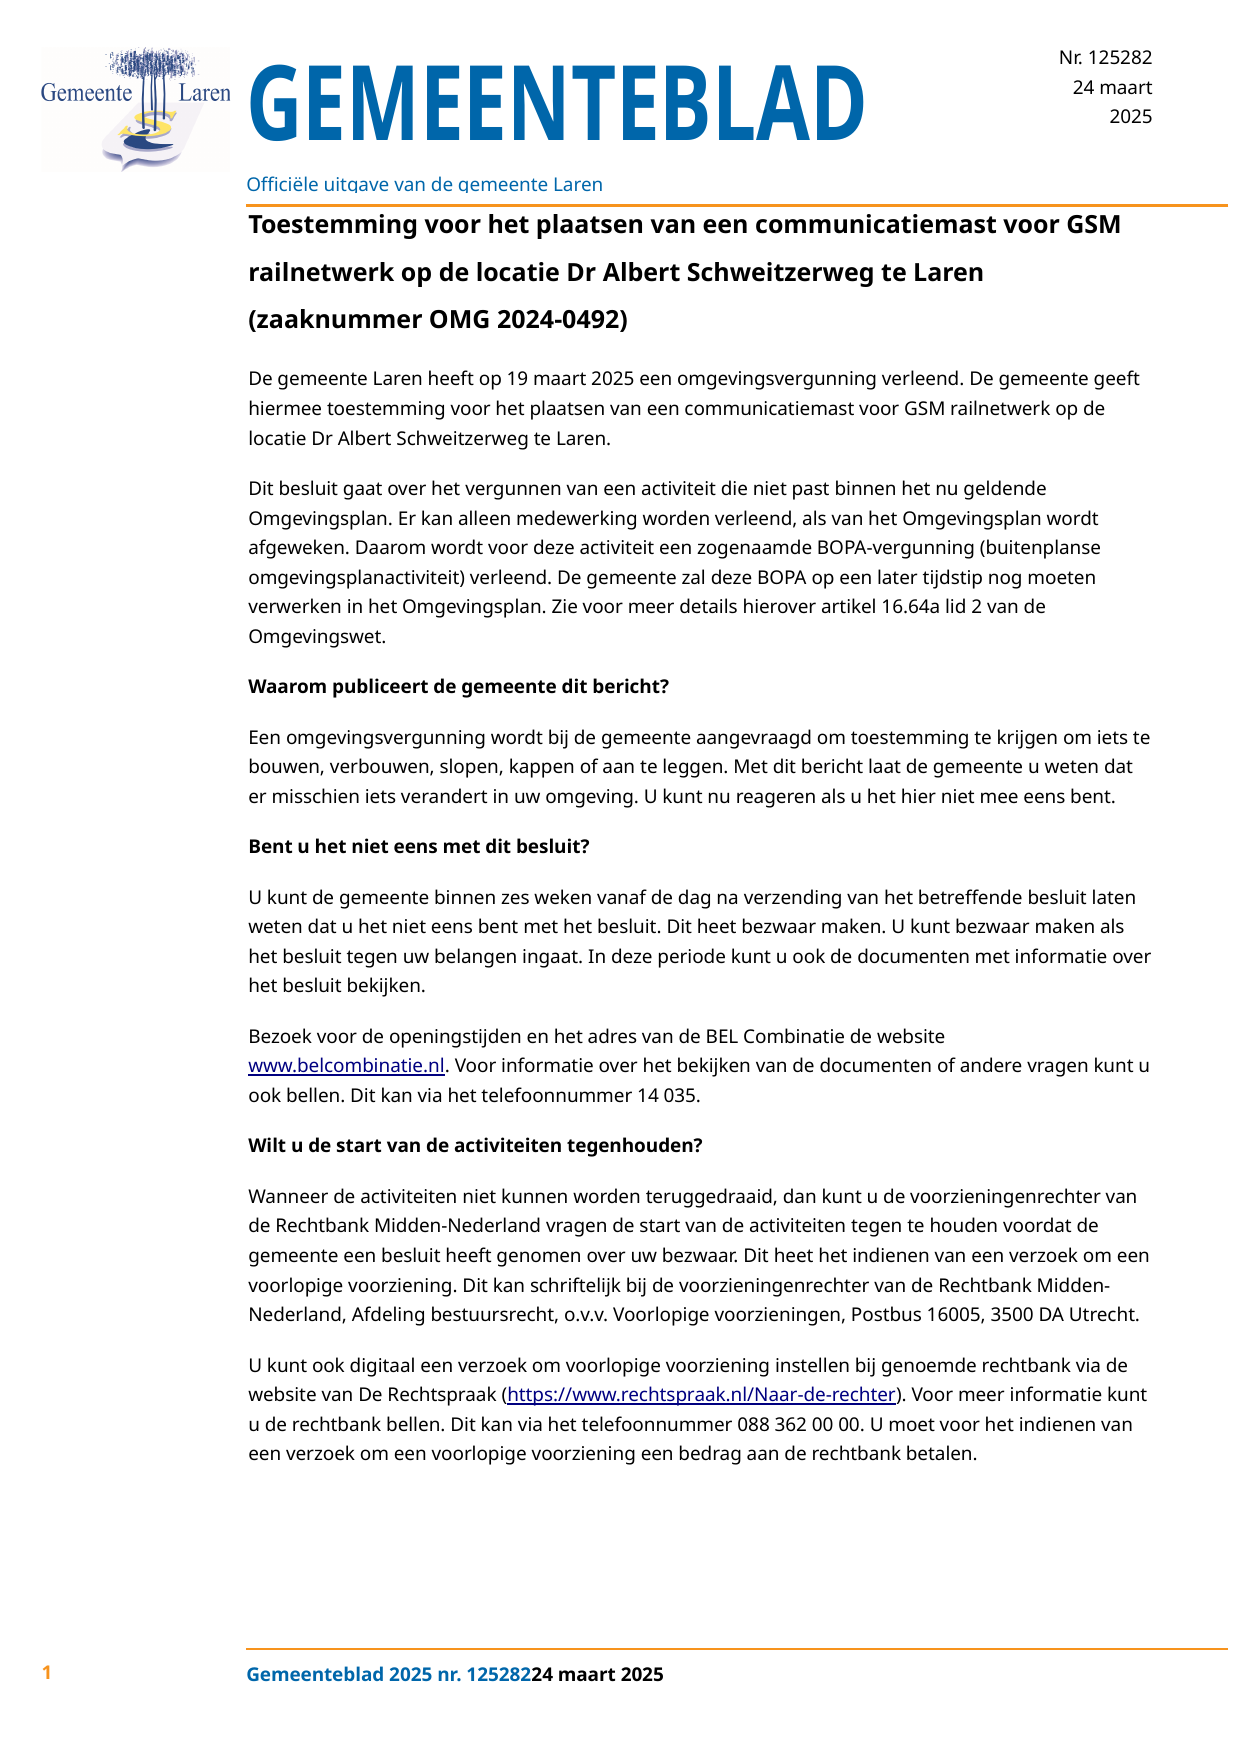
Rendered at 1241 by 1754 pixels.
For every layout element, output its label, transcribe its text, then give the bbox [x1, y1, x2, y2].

text Waarom publiceert de gemeente dit bericht? [248, 673, 1152, 699]
text Bent u het niet eens met dit besluit? [248, 833, 1152, 859]
text U kunt ook digitaal een verzoek om voorlopige voorziening instellen bij genoemde rechtbank via de website van De Rechtspraak (https://www.rechtspraak.nl/Naar-de-rechter). Voor meer informatie kunt u de rechtbank bellen. Dit kan via het telefoonnummer 088 362 00 00. U moet voor het indienen van een verzoek om een voorlopige voorziening een bedrag aan de rechtbank betalen. [248, 1352, 1152, 1466]
text Wanneer de activiteiten niet kunnen worden teruggedraaid, dan kunt u de voorzieningenrechter van de Rechtbank Midden-Nederland vragen de start van de activiteiten tegen te houden voordat de gemeente een besluit heeft genomen over uw bezwaar. Dit heet het indienen van een verzoek om een voorlopige voorziening. Dit kan schriftelijk bij de voorzieningenrechter van de Rechtbank Midden-Nederland, Afdeling bestuursrecht, o.v.v. Voorlopige voorzieningen, Postbus 16005, 3500 DA Utrecht. [248, 1183, 1152, 1327]
text Dit besluit gaat over het vergunnen van een activiteit die niet past binnen het nu geldende Omgevingsplan. Er kan alleen medewerking worden verleend, als van het Omgevingsplan wordt afgeweken. Daarom wordt voor deze activiteit een zogenaamde BOPA-vergunning (buitenplanse omgevingsplanactiviteit) verleend. De gemeente zal deze BOPA op een later tijdstip nog moeten verwerken in het Omgevingsplan. Zie voor meer details hierover artikel 16.64a lid 2 van de Omgevingswet. [248, 475, 1152, 649]
text Toestemming voor het plaatsen van een communicatiemast voor GSM railnetwerk op de locatie Dr Albert Schweitzerweg te Laren (zaaknummer OMG 2024-0492) [248, 207, 1152, 336]
text U kunt de gemeente binnen zes weken vanaf de dag na verzending van het betreffende besluit laten weten dat u het niet eens bent met het besluit. Dit heet bezwaar maken. U kunt bezwaar maken als het besluit tegen uw belangen ingaat. In deze periode kunt u ook de documenten met informatie over het besluit bekijken. [248, 884, 1152, 998]
picture [41, 47, 231, 172]
text Een omgevingsvergunning wordt bij de gemeente aangevraagd om toestemming te krijgen om iets te bouwen, verbouwen, slopen, kappen of aan te leggen. Met dit bericht laat de gemeente u weten dat er misschien iets verandert in uw omgeving. U kunt nu reageren als u het hier niet mee eens bent. [248, 724, 1152, 809]
text De gemeente Laren heeft op 19 maart 2025 een omgevingsvergunning verleend. De gemeente geeft hiermee toestemming voor het plaatsen van een communicatiemast voor GSM railnetwerk op de locatie Dr Albert Schweitzerweg te Laren. [248, 366, 1152, 450]
text Wilt u de start van de activiteiten tegenhouden? [248, 1133, 1152, 1158]
text Bezoek voor de openingstijden en het adres van de BEL Combinatie de website www.belcombinatie.nl. Voor informatie over het bekijken van de documenten of andere vragen kunt u ook bellen. Dit kan via het telefoonnummer 14 035. [248, 1023, 1152, 1108]
